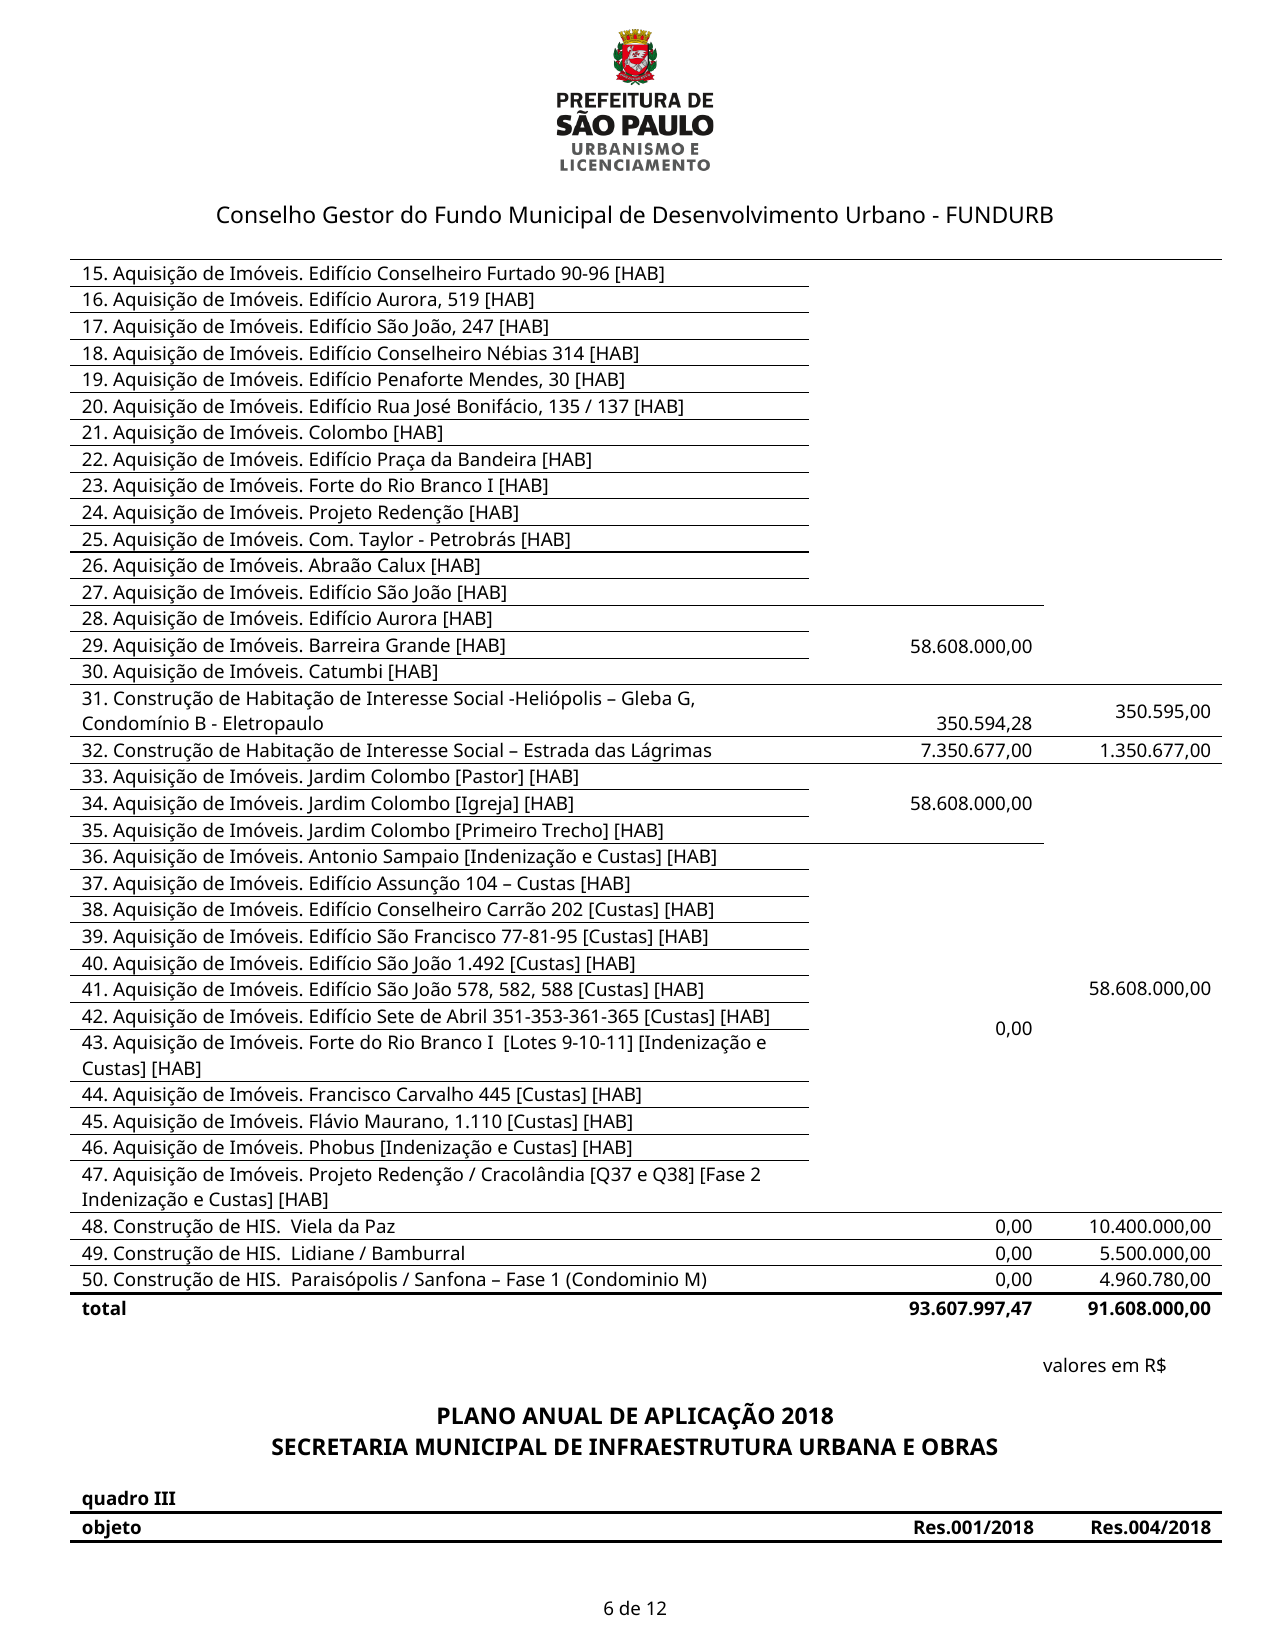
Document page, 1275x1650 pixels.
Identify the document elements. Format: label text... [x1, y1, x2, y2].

table_cell 91.608.000,00 [1044, 1295, 1222, 1321]
table_cell Res.001/2018 [823, 1514, 1045, 1539]
table_cell 40. Aquisição de Imóveis. Edifício São João 1.492 [Custas] [HAB] [70, 950, 809, 975]
table_cell 0,00 [809, 1240, 1043, 1265]
text valores em R$ [103, 1352, 1167, 1377]
table_cell [809, 260, 1043, 604]
table_cell 28. Aquisição de Imóveis. Edifício Aurora [HAB] [70, 606, 809, 631]
table_cell 18. Aquisição de Imóveis. Edifício Conselheiro Nébias 314 [HAB] [70, 340, 809, 365]
table_cell 10.400.000,00 [1044, 1213, 1222, 1239]
table_cell Res.004/2018 [1045, 1514, 1222, 1539]
table_cell 0,00 [809, 1213, 1043, 1239]
table_cell 20. Aquisição de Imóveis. Edifício Rua José Bonifácio, 135 / 137 [HAB] [70, 393, 809, 418]
table_cell total [70, 1295, 809, 1321]
table_cell 48. Construção de HIS. Viela da Paz [70, 1213, 809, 1239]
table_cell 26. Aquisição de Imóveis. Abraão Calux [HAB] [70, 553, 809, 578]
table_cell 39. Aquisição de Imóveis. Edifício São Francisco 77-81-95 [Custas] [HAB] [70, 923, 809, 949]
table_cell 4.960.780,00 [1044, 1266, 1222, 1292]
table_cell 32. Construção de Habitação de Interesse Social – Estrada das Lágrimas [70, 737, 809, 763]
table_cell 44. Aquisição de Imóveis. Francisco Carvalho 445 [Custas] [HAB] [70, 1082, 809, 1107]
table_cell 27. Aquisição de Imóveis. Edifício São João [HAB] [70, 579, 809, 604]
table_cell 30. Aquisição de Imóveis. Catumbi [HAB] [70, 659, 809, 684]
table_cell 37. Aquisição de Imóveis. Edifício Assunção 104 – Custas [HAB] [70, 870, 809, 896]
table_cell 43. Aquisição de Imóveis. Forte do Rio Branco I [Lotes 9-10-11] [Indenização e Custas] [HAB] [70, 1030, 809, 1081]
table_cell 38. Aquisição de Imóveis. Edifício Conselheiro Carrão 202 [Custas] [HAB] [70, 897, 809, 922]
table_cell 49. Construção de HIS. Lidiane / Bamburral [70, 1240, 809, 1265]
table_cell 16. Aquisição de Imóveis. Edifício Aurora, 519 [HAB] [70, 287, 809, 312]
table_header [823, 1485, 1045, 1511]
table_cell 58.608.000,00 [1044, 764, 1222, 1212]
table_cell 29. Aquisição de Imóveis. Barreira Grande [HAB] [70, 632, 809, 658]
table_cell [1044, 260, 1222, 684]
table_cell 7.350.677,00 [809, 737, 1043, 763]
table_cell 25. Aquisição de Imóveis. Com. Taylor - Petrobrás [HAB] [70, 526, 809, 551]
table_cell 50. Construção de HIS. Paraisópolis / Sanfona – Fase 1 (Condominio M) [70, 1266, 809, 1292]
table_cell 22. Aquisição de Imóveis. Edifício Praça da Bandeira [HAB] [70, 446, 809, 472]
table_cell 58.608.000,00 [809, 764, 1043, 842]
table_cell 0,00 [809, 844, 1043, 1212]
table_cell 19. Aquisição de Imóveis. Edifício Penaforte Mendes, 30 [HAB] [70, 366, 809, 392]
table_header [1045, 1485, 1222, 1511]
table_cell 1.350.677,00 [1044, 737, 1222, 763]
table_cell 34. Aquisição de Imóveis. Jardim Colombo [Igreja] [HAB] [70, 790, 809, 816]
table_cell 36. Aquisição de Imóveis. Antonio Sampaio [Indenização e Custas] [HAB] [70, 844, 809, 869]
table_cell 350.594,28 [809, 685, 1043, 736]
table_cell 0,00 [809, 1266, 1043, 1292]
table_cell 15. Aquisição de Imóveis. Edifício Conselheiro Furtado 90-96 [HAB] [70, 260, 809, 286]
table_cell 5.500.000,00 [1044, 1240, 1222, 1265]
text PLANO ANUAL DE APLICAÇÃO 2018 [103, 1400, 1167, 1431]
table_cell 45. Aquisição de Imóveis. Flávio Maurano, 1.110 [Custas] [HAB] [70, 1108, 809, 1134]
table_cell 58.608.000,00 [809, 606, 1043, 684]
table_cell 35. Aquisição de Imóveis. Jardim Colombo [Primeiro Trecho] [HAB] [70, 817, 809, 842]
table_cell 17. Aquisição de Imóveis. Edifício São João, 247 [HAB] [70, 313, 809, 339]
table_cell 42. Aquisição de Imóveis. Edifício Sete de Abril 351-353-361-365 [Custas] [HAB] [70, 1003, 809, 1028]
table_cell objeto [70, 1514, 823, 1539]
table_cell 21. Aquisição de Imóveis. Colombo [HAB] [70, 420, 809, 445]
table_cell 47. Aquisição de Imóveis. Projeto Redenção / Cracolândia [Q37 e Q38] [Fase 2 Indenização e Custas] [HAB] [70, 1161, 809, 1212]
table_cell 93.607.997,47 [809, 1295, 1043, 1321]
table_cell 31. Construção de Habitação de Interesse Social -Heliópolis – Gleba G, Condomínio B - Eletropaulo [70, 685, 809, 736]
table_header quadro III [70, 1485, 823, 1511]
table_cell 41. Aquisição de Imóveis. Edifício São João 578, 582, 588 [Custas] [HAB] [70, 976, 809, 1002]
table_cell 350.595,00 [1044, 685, 1222, 736]
table_cell 46. Aquisição de Imóveis. Phobus [Indenização e Custas] [HAB] [70, 1135, 809, 1160]
table_cell 33. Aquisição de Imóveis. Jardim Colombo [Pastor] [HAB] [70, 764, 809, 789]
table_cell 23. Aquisição de Imóveis. Forte do Rio Branco I [HAB] [70, 473, 809, 498]
table_cell 24. Aquisição de Imóveis. Projeto Redenção [HAB] [70, 499, 809, 525]
text SECRETARIA MUNICIPAL DE INFRAESTRUTURA URBANA E OBRAS [103, 1431, 1167, 1463]
